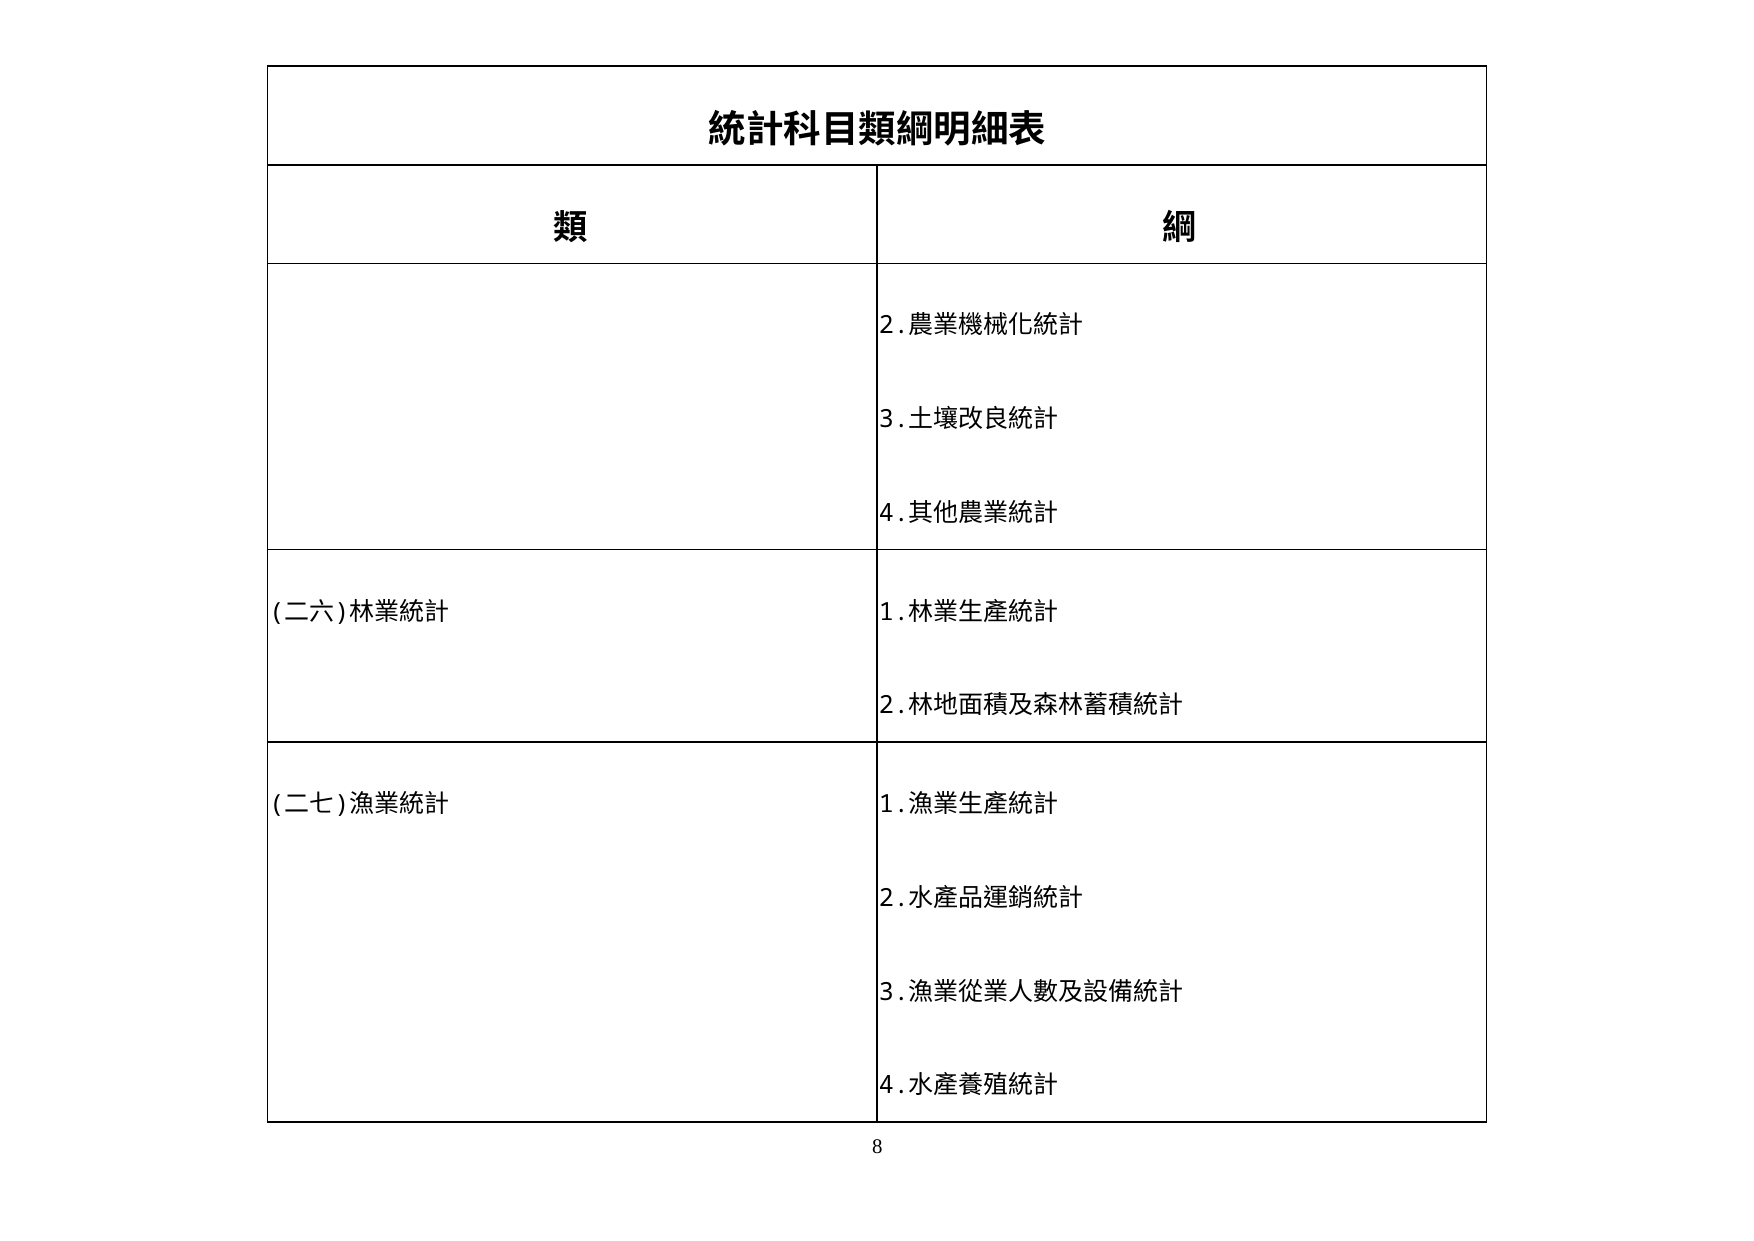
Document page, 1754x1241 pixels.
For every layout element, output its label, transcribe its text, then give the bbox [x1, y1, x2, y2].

table_cell 2.農業機械化統計 3.土壤改良統計 4.其他農業統計 [878, 264, 1486, 549]
table_cell [268, 264, 876, 549]
table_cell 1.林業生產統計 2.林地面積及森林蓄積統計 [878, 550, 1486, 741]
table_cell 1.漁業生產統計 2.水產品運銷統計 3.漁業從業人數及設備統計 4.水產養殖統計 [878, 743, 1486, 1121]
table_cell (二六)林業統計 [268, 550, 876, 741]
table_cell 綱 [878, 166, 1486, 262]
table_header 統計科目類綱明細表 [268, 67, 1486, 164]
table_cell (二七)漁業統計 [268, 743, 876, 1121]
table_cell 類 [268, 166, 876, 262]
